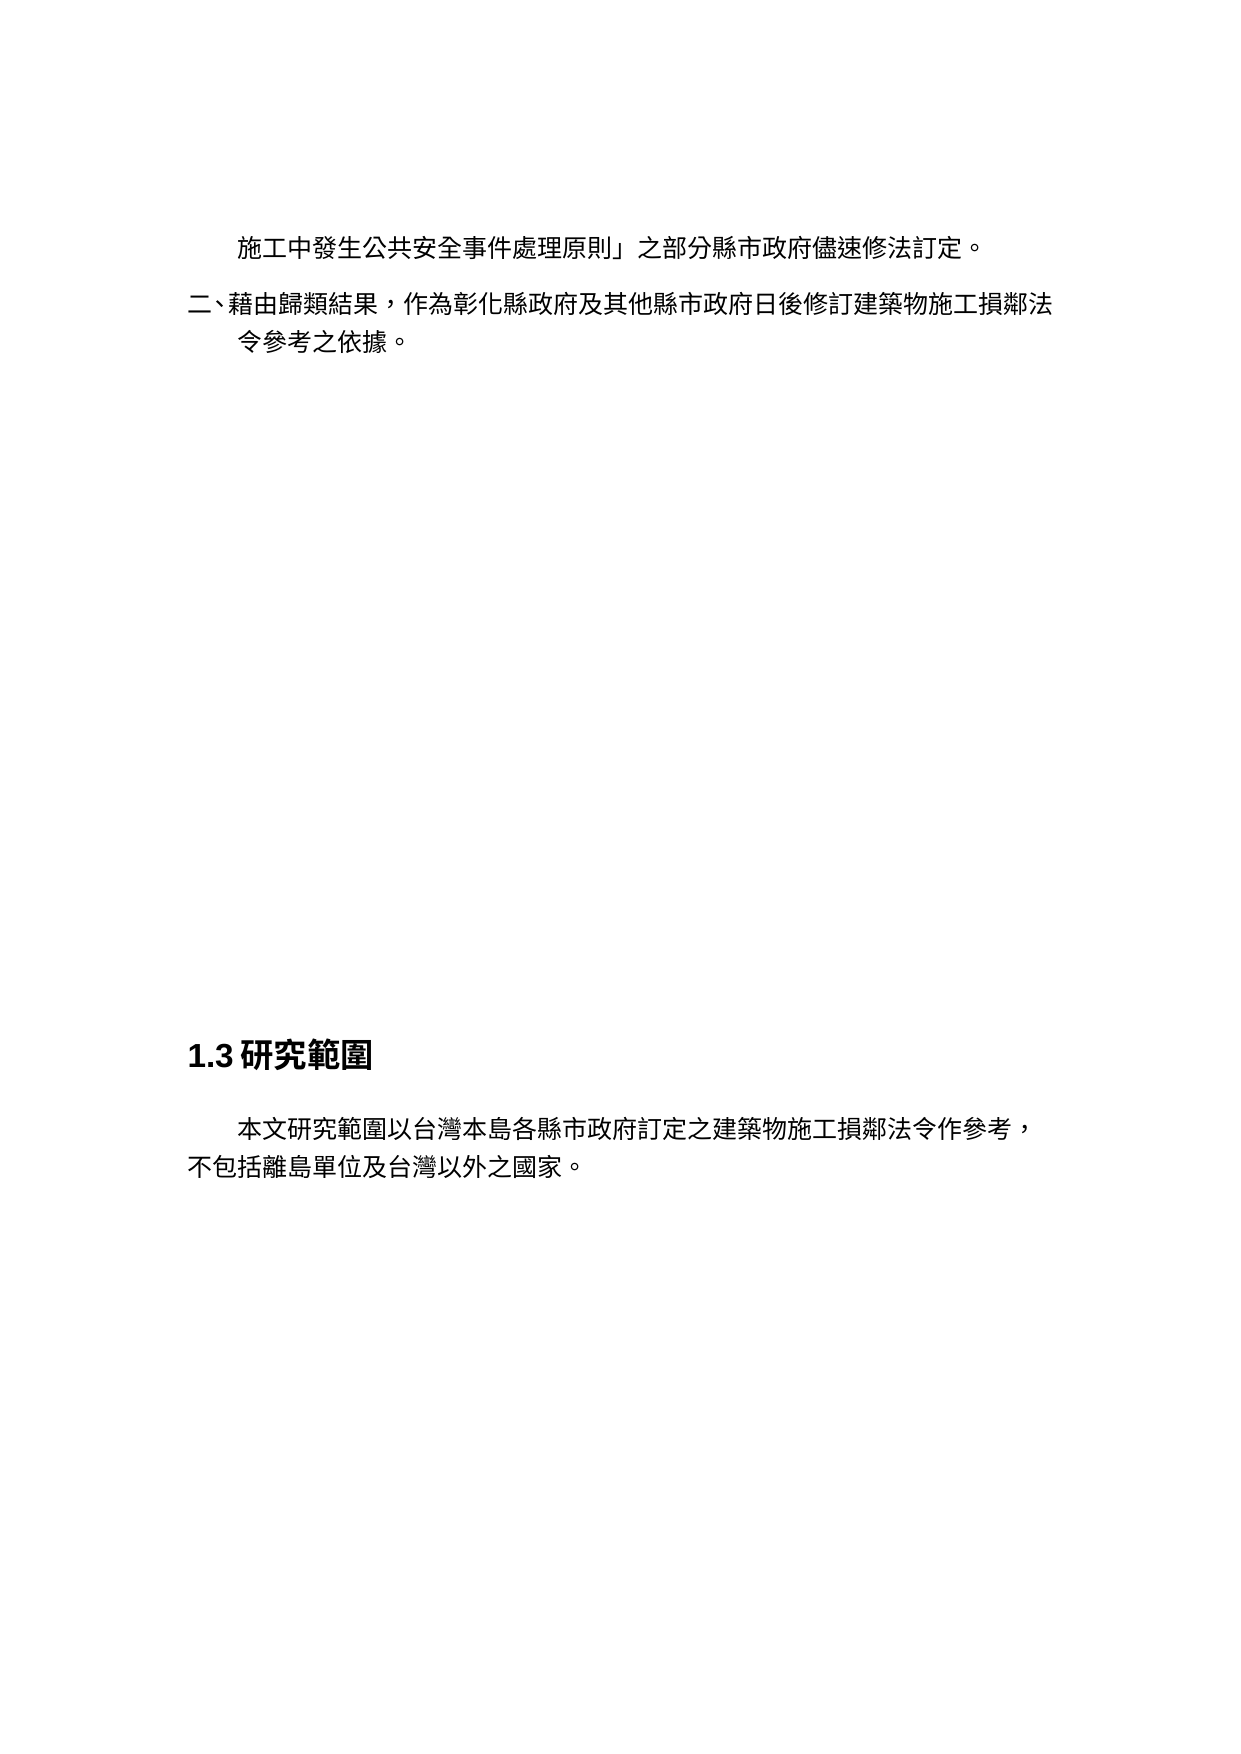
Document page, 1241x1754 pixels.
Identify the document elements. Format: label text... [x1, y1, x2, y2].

text 本文研究範圍以台灣本島各縣市政府訂定之建築物施工損鄰法令作參考，不包括離島單位及台灣以外之國家。 [187, 1109, 1053, 1184]
text 二、藉由歸類結果，作為彰化縣政府及其他縣市政府日後修訂建築物施工損鄰法令參考之依據。 [187, 284, 1053, 359]
subtitle 1.3研究範圍 [187, 1016, 1053, 1091]
text 施工中發生公共安全事件處理原則」之部分縣市政府儘速修法訂定。 [187, 228, 1053, 266]
